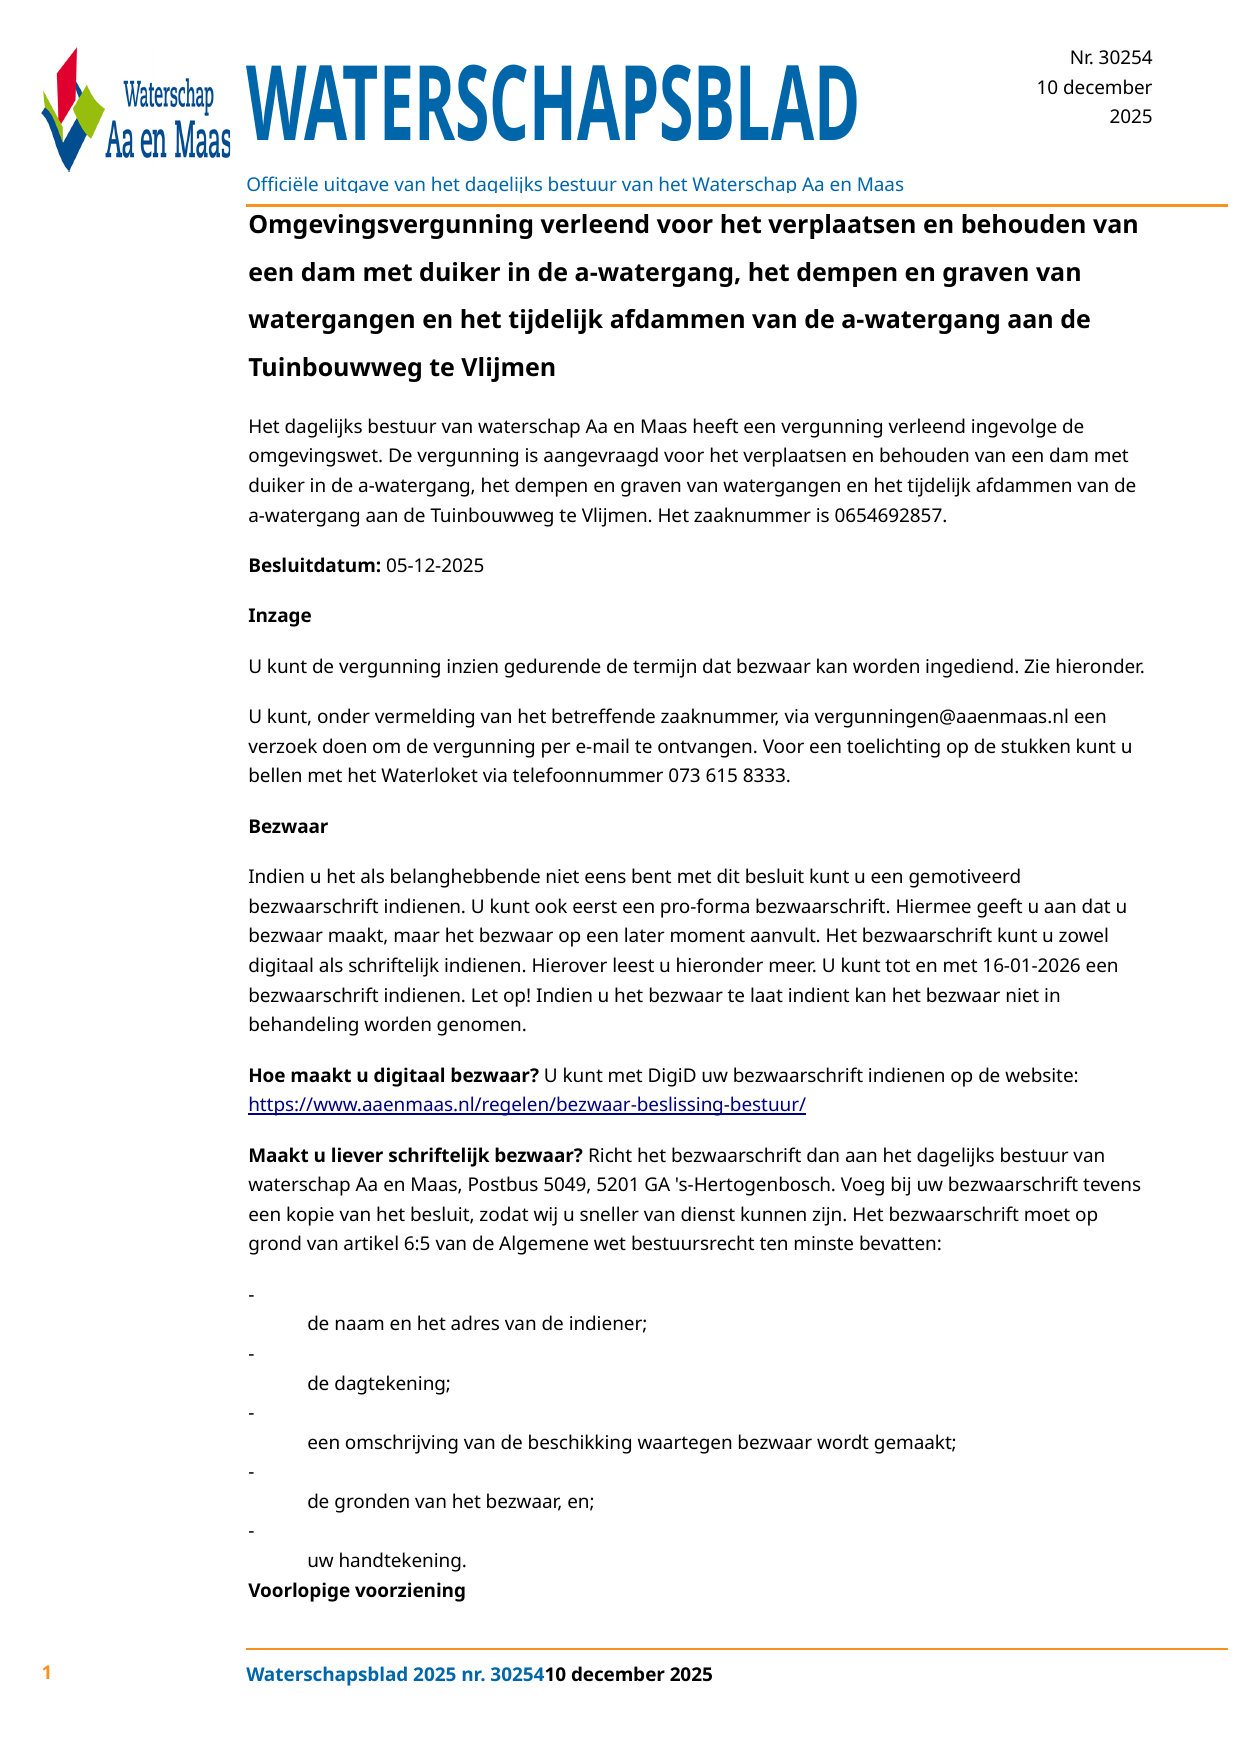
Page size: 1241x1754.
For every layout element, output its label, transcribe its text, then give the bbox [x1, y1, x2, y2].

list een omschrijving van de beschikking waartegen bezwaar wordt gemaakt; [248, 1429, 1152, 1455]
list de gronden van het bezwaar, en; [248, 1488, 1152, 1514]
list de dagtekening; [248, 1370, 1152, 1396]
text Maakt u liever schriftelijk bezwaar? Richt het bezwaarschrift dan aan het dagelijks bestuur van waterschap Aa en Maas, Postbus 5049, 5201 GA 's-Hertogenbosch. Voeg bij uw bezwaarschrift tevens een kopie van het besluit, zodat wij u sneller van dienst kunnen zijn. Het bezwaarschrift moet op grond van artikel 6:5 van de Algemene wet bestuursrecht ten minste bevatten: [248, 1142, 1152, 1256]
text Besluitdatum: 05-12-2025 [248, 552, 1152, 578]
text Voorlopige voorziening [248, 1577, 1152, 1603]
text U kunt de vergunning inzien gedurende de termijn dat bezwaar kan worden ingediend. Zie hieronder. [248, 653, 1152, 679]
text Omgevingsvergunning verleend voor het verplaatsen en behouden van een dam met duiker in de a-watergang, het dempen en graven van watergangen en het tijdelijk afdammen van de a-watergang aan de Tuinbouwweg te Vlijmen [248, 207, 1152, 384]
list de naam en het adres van de indiener; [248, 1311, 1152, 1336]
text U kunt, onder vermelding van het betreffende zaaknummer, via vergunningen@aaenmaas.nl een verzoek doen om de vergunning per e-mail te ontvangen. Voor een toelichting op de stukken kunt u bellen met het Waterloket via telefoonnummer 073 615 8333. [248, 703, 1152, 788]
text Indien u het als belanghebbende niet eens bent met dit besluit kunt u een gemotiveerd bezwaarschrift indienen. U kunt ook eerst een pro-forma bezwaarschrift. Hiermee geeft u aan dat u bezwaar maakt, maar het bezwaar op een later moment aanvult. Het bezwaarschrift kunt u zowel digitaal als schriftelijk indienen. Hierover leest u hieronder meer. U kunt tot en met 16-01-2026 een bezwaarschrift indienen. Let op! Indien u het bezwaar te laat indient kan het bezwaar niet in behandeling worden genomen. [248, 863, 1152, 1037]
text Het dagelijks bestuur van waterschap Aa en Maas heeft een vergunning verleend ingevolge de omgevingswet. De vergunning is aangevraagd voor het verplaatsen en behouden van een dam met duiker in de a-watergang, het dempen en graven van watergangen en het tijdelijk afdammen van de a-watergang aan de Tuinbouwweg te Vlijmen. Het zaaknummer is 0654692857. [248, 413, 1152, 528]
text Hoe maakt u digitaal bezwaar? U kunt met DigiD uw bezwaarschrift indienen op de website: https://www.aaenmaas.nl/regelen/bezwaar-beslissing-bestuur/ [248, 1062, 1152, 1117]
text Inzage [248, 603, 1152, 628]
picture [41, 47, 231, 172]
text Bezwaar [248, 813, 1152, 839]
list uw handtekening. [248, 1547, 1152, 1573]
